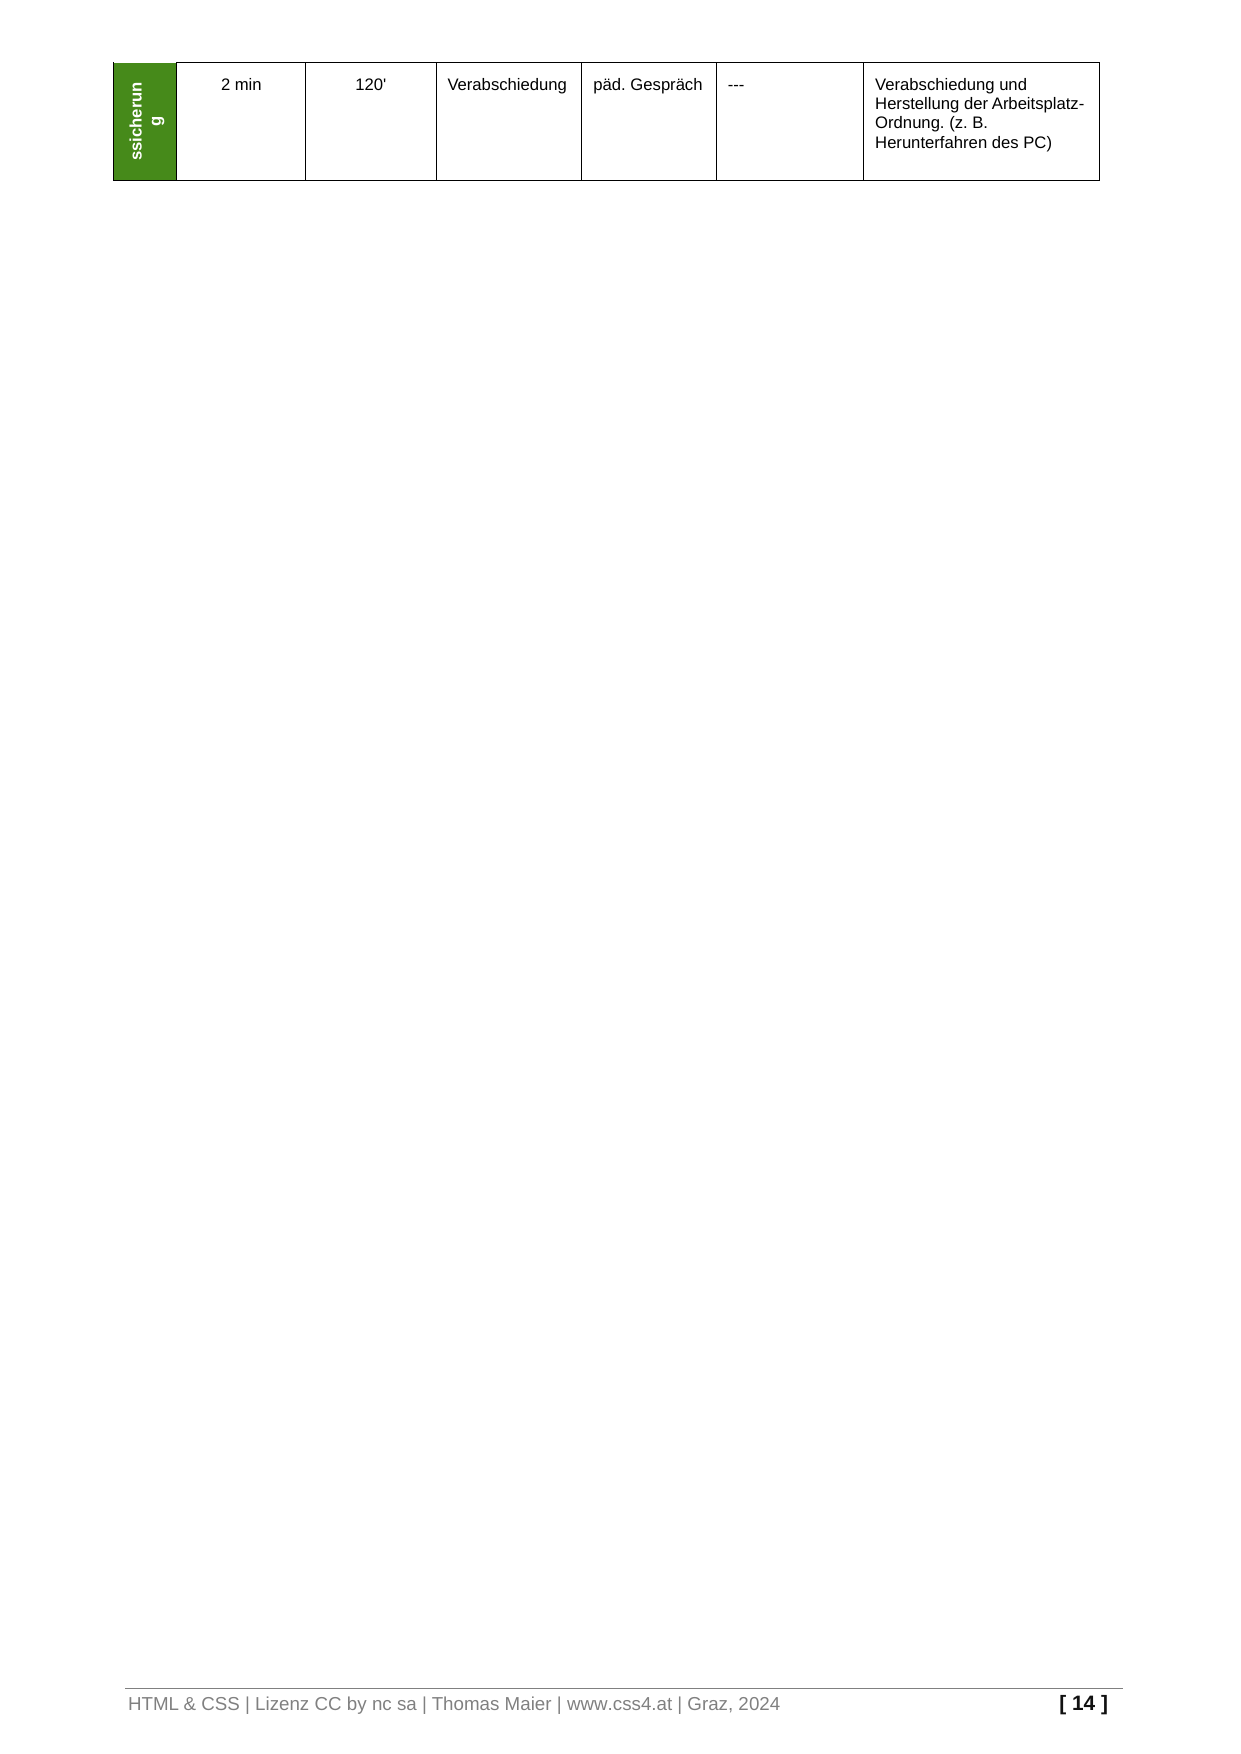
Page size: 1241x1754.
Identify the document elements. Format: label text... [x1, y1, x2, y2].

table_cell 2 min [177, 63, 305, 180]
table_cell ssicherung [114, 63, 176, 180]
table_cell päd. Gespräch [582, 63, 716, 180]
table_cell --- [717, 63, 863, 180]
table_cell Verabschiedung und Herstellung der Arbeitsplatz-Ordnung. (z. B. Herunterfahren des PC) [864, 63, 1099, 180]
table_cell Verabschiedung [437, 63, 581, 180]
table_cell 120' [306, 63, 436, 180]
